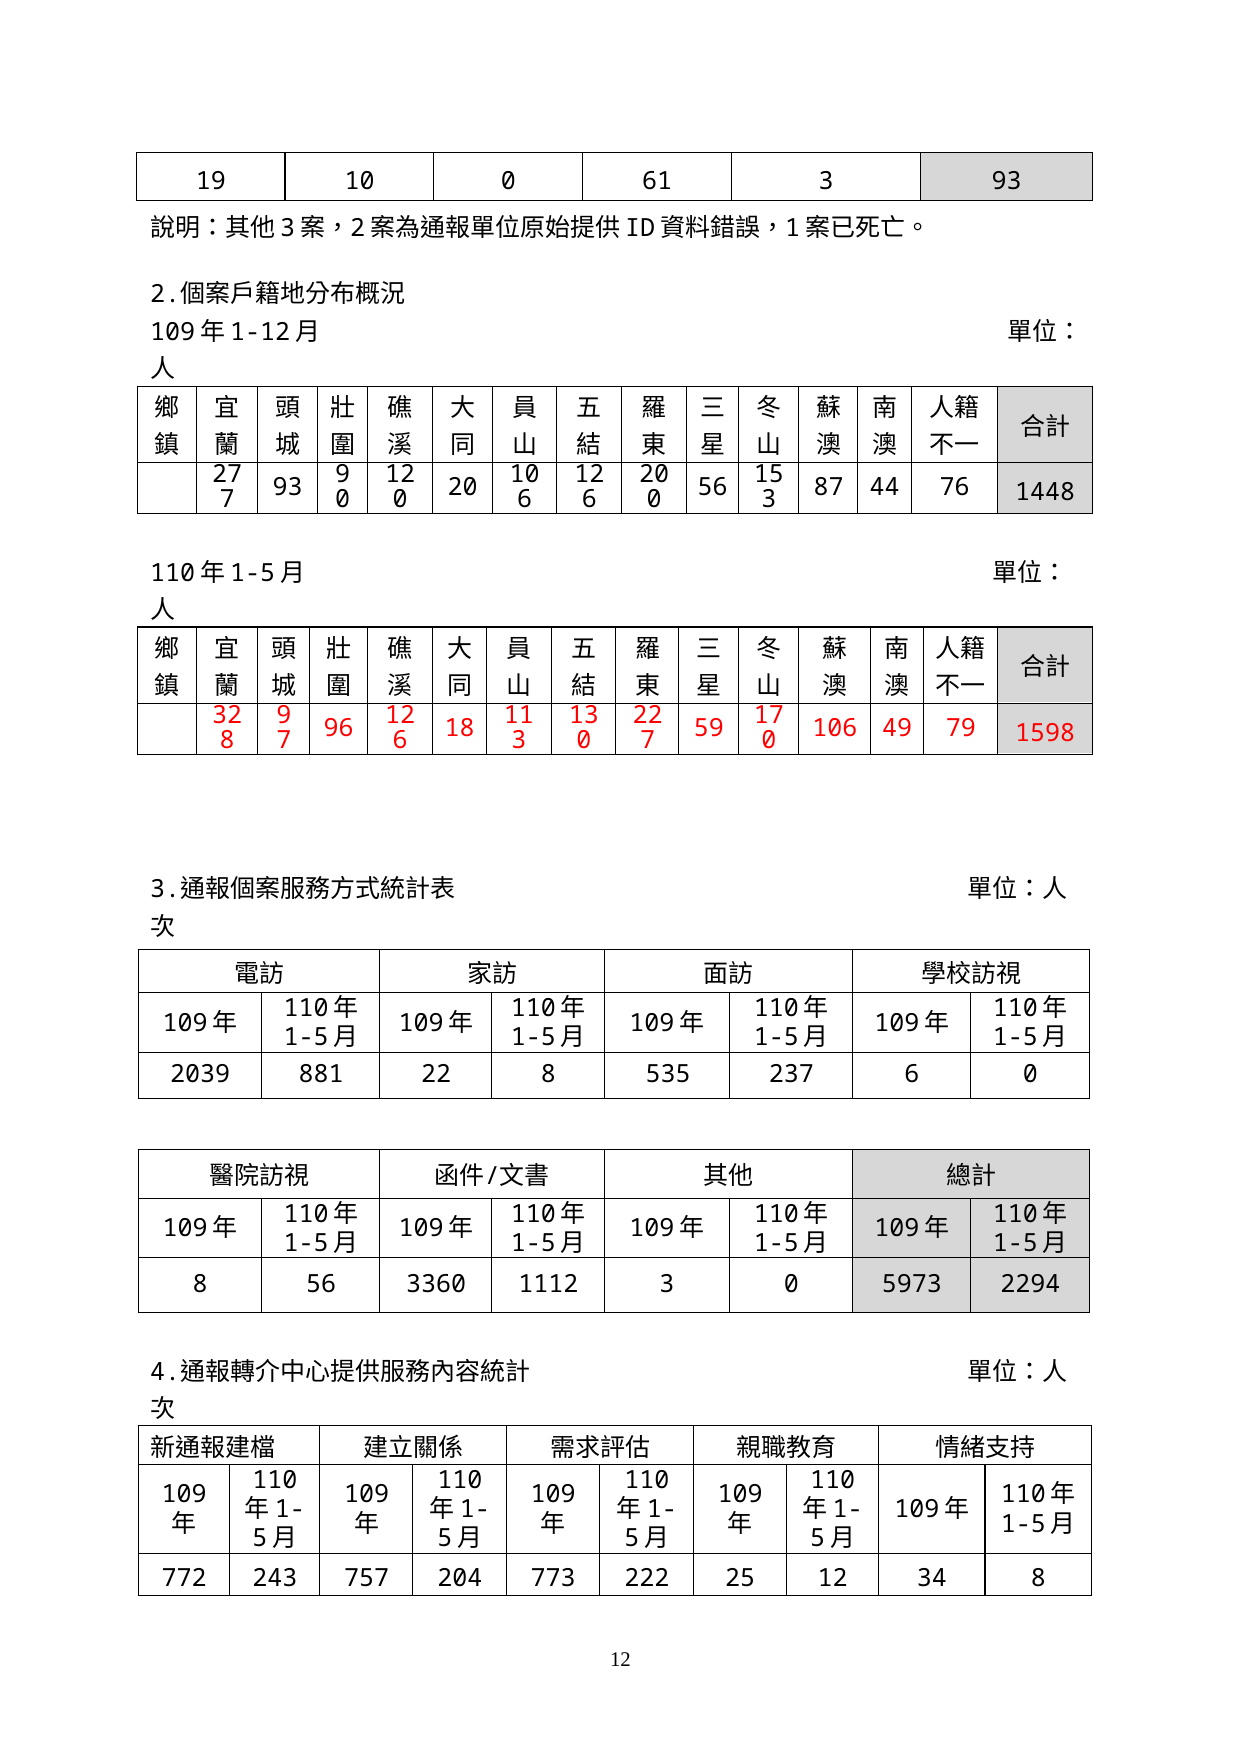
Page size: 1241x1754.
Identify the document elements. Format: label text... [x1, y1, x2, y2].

table_cell 106 [799, 704, 870, 753]
table_header 頭城 [258, 387, 317, 462]
table_cell 110年1-5月 [262, 1199, 379, 1257]
table_header 鄉鎮 [138, 387, 196, 462]
table_cell 109年 [139, 1465, 229, 1552]
table_cell 227 [616, 704, 678, 753]
table_cell [885, 1099, 971, 1149]
table_header 頭城 [258, 628, 309, 702]
table_cell [853, 1099, 885, 1149]
table_cell 757 [320, 1554, 412, 1595]
table_cell [138, 1099, 196, 1149]
text 109年1-12月 單位：人 [150, 311, 1090, 386]
table_header 蘇澳 [799, 628, 870, 702]
table_header 三星 [679, 628, 738, 702]
table_header 礁溪 [368, 387, 432, 462]
table_cell 237 [730, 1053, 852, 1098]
table_cell 2039 [139, 1053, 261, 1098]
table_header 合計 [998, 628, 1092, 702]
table_header 大同 [433, 387, 492, 462]
table_header 大同 [433, 628, 486, 702]
table_header 礁溪 [368, 628, 432, 702]
table_cell 200 [622, 463, 686, 513]
table_header 人籍不一 [924, 628, 997, 702]
table_cell 772 [139, 1554, 229, 1595]
table_header 宜蘭 [197, 387, 257, 462]
table_cell [729, 1099, 853, 1149]
table_cell [262, 1099, 380, 1149]
table_cell 109年 [380, 1199, 491, 1257]
table_cell [655, 1099, 729, 1149]
table_cell 109年 [605, 993, 729, 1052]
table_cell 109年 [139, 993, 261, 1052]
table_cell 1448 [998, 463, 1092, 513]
table_header 需求評估 [507, 1426, 693, 1464]
table_cell 113 [487, 704, 551, 753]
table_cell 109年 [853, 993, 970, 1052]
table_header 親職教育 [694, 1426, 878, 1464]
table_cell 170 [739, 704, 798, 753]
table_header 壯圍 [310, 628, 367, 702]
table_cell 0 [971, 1053, 1089, 1098]
table_header 電訪 [139, 950, 379, 992]
table_cell 56 [262, 1258, 379, 1312]
table_cell 126 [557, 463, 621, 513]
table_cell 110年 1-5月 [492, 1199, 604, 1257]
table_cell 153 [739, 463, 798, 513]
table_cell 90 [318, 463, 367, 513]
table_cell [138, 463, 196, 513]
table_cell 8 [492, 1053, 604, 1098]
table_cell 110年1-5月 [413, 1465, 506, 1552]
table_header 學校訪視 [853, 950, 1089, 992]
table_cell 110年1-5月 [230, 1465, 319, 1552]
table_cell 其他 [605, 1150, 852, 1198]
table_cell 243 [230, 1554, 319, 1595]
table_header 鄉鎮 [138, 628, 196, 702]
table_cell 61 [583, 153, 731, 200]
table_cell 110年1-5月 [986, 1465, 1091, 1552]
table_header 冬山 [739, 628, 798, 702]
text 110年1-5月 單位：人 [150, 551, 1090, 626]
table_cell 1598 [998, 704, 1092, 753]
table_cell 93 [258, 463, 317, 513]
table_cell 110年1-5月 [492, 993, 604, 1052]
table_cell 109年 [320, 1465, 412, 1552]
table_cell 110年1-5月 [787, 1465, 878, 1552]
table_cell 79 [924, 704, 997, 753]
table_header 壯圍 [318, 387, 367, 462]
text 3.通報個案服務方式統計表 單位：人次 [150, 868, 1090, 943]
table_cell [492, 1099, 604, 1149]
table_header 合計 [998, 387, 1092, 462]
table_cell 106 [493, 463, 556, 513]
table_cell 87 [799, 463, 857, 513]
table_header 人籍不一 [912, 387, 997, 462]
table_cell 110年1-5月 [971, 1199, 1089, 1257]
table_cell 328 [197, 704, 257, 753]
table_cell 126 [368, 704, 432, 753]
table_cell 93 [921, 153, 1092, 200]
table_header 羅東 [622, 387, 686, 462]
table_cell 20 [433, 463, 492, 513]
list 2.個案戶籍地分布概況 [150, 273, 1090, 311]
table_cell 222 [600, 1554, 693, 1595]
text 4.通報轉介中心提供服務內容統計 單位：人次 [150, 1350, 1090, 1425]
table_header 家訪 [380, 950, 604, 992]
table_cell 8 [139, 1258, 261, 1312]
table_header 情緒支持 [879, 1426, 1091, 1464]
table_cell 函件/文書 [380, 1150, 604, 1198]
table_cell 1112 [492, 1258, 604, 1312]
table_cell 109年 [605, 1199, 729, 1257]
table_cell 76 [912, 463, 997, 513]
table_header 宜蘭 [197, 628, 257, 702]
table_cell 110年1-5月 [971, 993, 1089, 1052]
table_header 五結 [557, 387, 621, 462]
table_cell 110年1-5月 [600, 1465, 693, 1552]
table_cell 0 [730, 1258, 852, 1312]
table_cell 18 [433, 704, 486, 753]
table_cell 總計 [853, 1150, 1089, 1198]
table_cell [971, 1099, 1089, 1149]
table_header 蘇澳 [799, 387, 857, 462]
table_cell [138, 704, 196, 753]
table_header 南澳 [871, 628, 923, 702]
table_cell 10 [286, 153, 433, 200]
table_cell 3 [732, 153, 920, 200]
table_header 新通報建檔 [139, 1426, 319, 1464]
table_cell 96 [310, 704, 367, 753]
table_cell 2294 [971, 1258, 1089, 1312]
table_cell 22 [380, 1053, 491, 1098]
table_cell 109年 [139, 1199, 261, 1257]
table_cell 204 [413, 1554, 506, 1595]
table_cell 56 [687, 463, 738, 513]
table_cell 109年 [507, 1465, 599, 1552]
table_cell 8 [986, 1554, 1091, 1595]
table_cell [196, 1099, 262, 1149]
table_header 三星 [687, 387, 738, 462]
table_cell 醫院訪視 [139, 1150, 379, 1198]
table_header 建立關係 [320, 1426, 506, 1464]
table_header 南澳 [858, 387, 911, 462]
table_cell 5973 [853, 1258, 970, 1312]
table_header 員山 [487, 628, 551, 702]
table_cell 3 [605, 1258, 729, 1312]
table_header 員山 [493, 387, 556, 462]
table_cell 109年 [853, 1199, 970, 1257]
table_header 冬山 [739, 387, 798, 462]
table_cell 44 [858, 463, 911, 513]
table_cell 49 [871, 704, 923, 753]
table_cell 773 [507, 1554, 599, 1595]
table_cell 535 [605, 1053, 729, 1098]
table_cell 6 [853, 1053, 970, 1098]
table_cell 110年1-5月 [730, 1199, 852, 1257]
table_cell [604, 1099, 655, 1149]
table_cell 97 [258, 704, 309, 753]
table_cell 109年 [380, 993, 491, 1052]
table_cell [425, 1099, 492, 1149]
table_cell 110年1-5月 [730, 993, 852, 1052]
table_cell 881 [262, 1053, 379, 1098]
text 說明：其他3案，2案為通報單位原始提供ID資料錯誤，1案已死亡。 [150, 207, 1090, 244]
table_cell [380, 1099, 425, 1149]
table_cell 19 [137, 153, 284, 200]
table_cell 120 [368, 463, 432, 513]
table_cell 25 [694, 1554, 786, 1595]
table_cell 110年1-5月 [262, 993, 379, 1052]
table_header 羅東 [616, 628, 678, 702]
table_header 面訪 [605, 950, 852, 992]
table_cell 109年 [694, 1465, 786, 1552]
table_cell 3360 [380, 1258, 491, 1312]
table_cell 12 [787, 1554, 878, 1595]
table_cell 109年 [879, 1465, 984, 1552]
table_cell 34 [879, 1554, 984, 1595]
table_cell 130 [552, 704, 615, 753]
table_cell 277 [197, 463, 257, 513]
table_cell 0 [434, 153, 582, 200]
table_header 五結 [552, 628, 615, 702]
table_cell 59 [679, 704, 738, 753]
